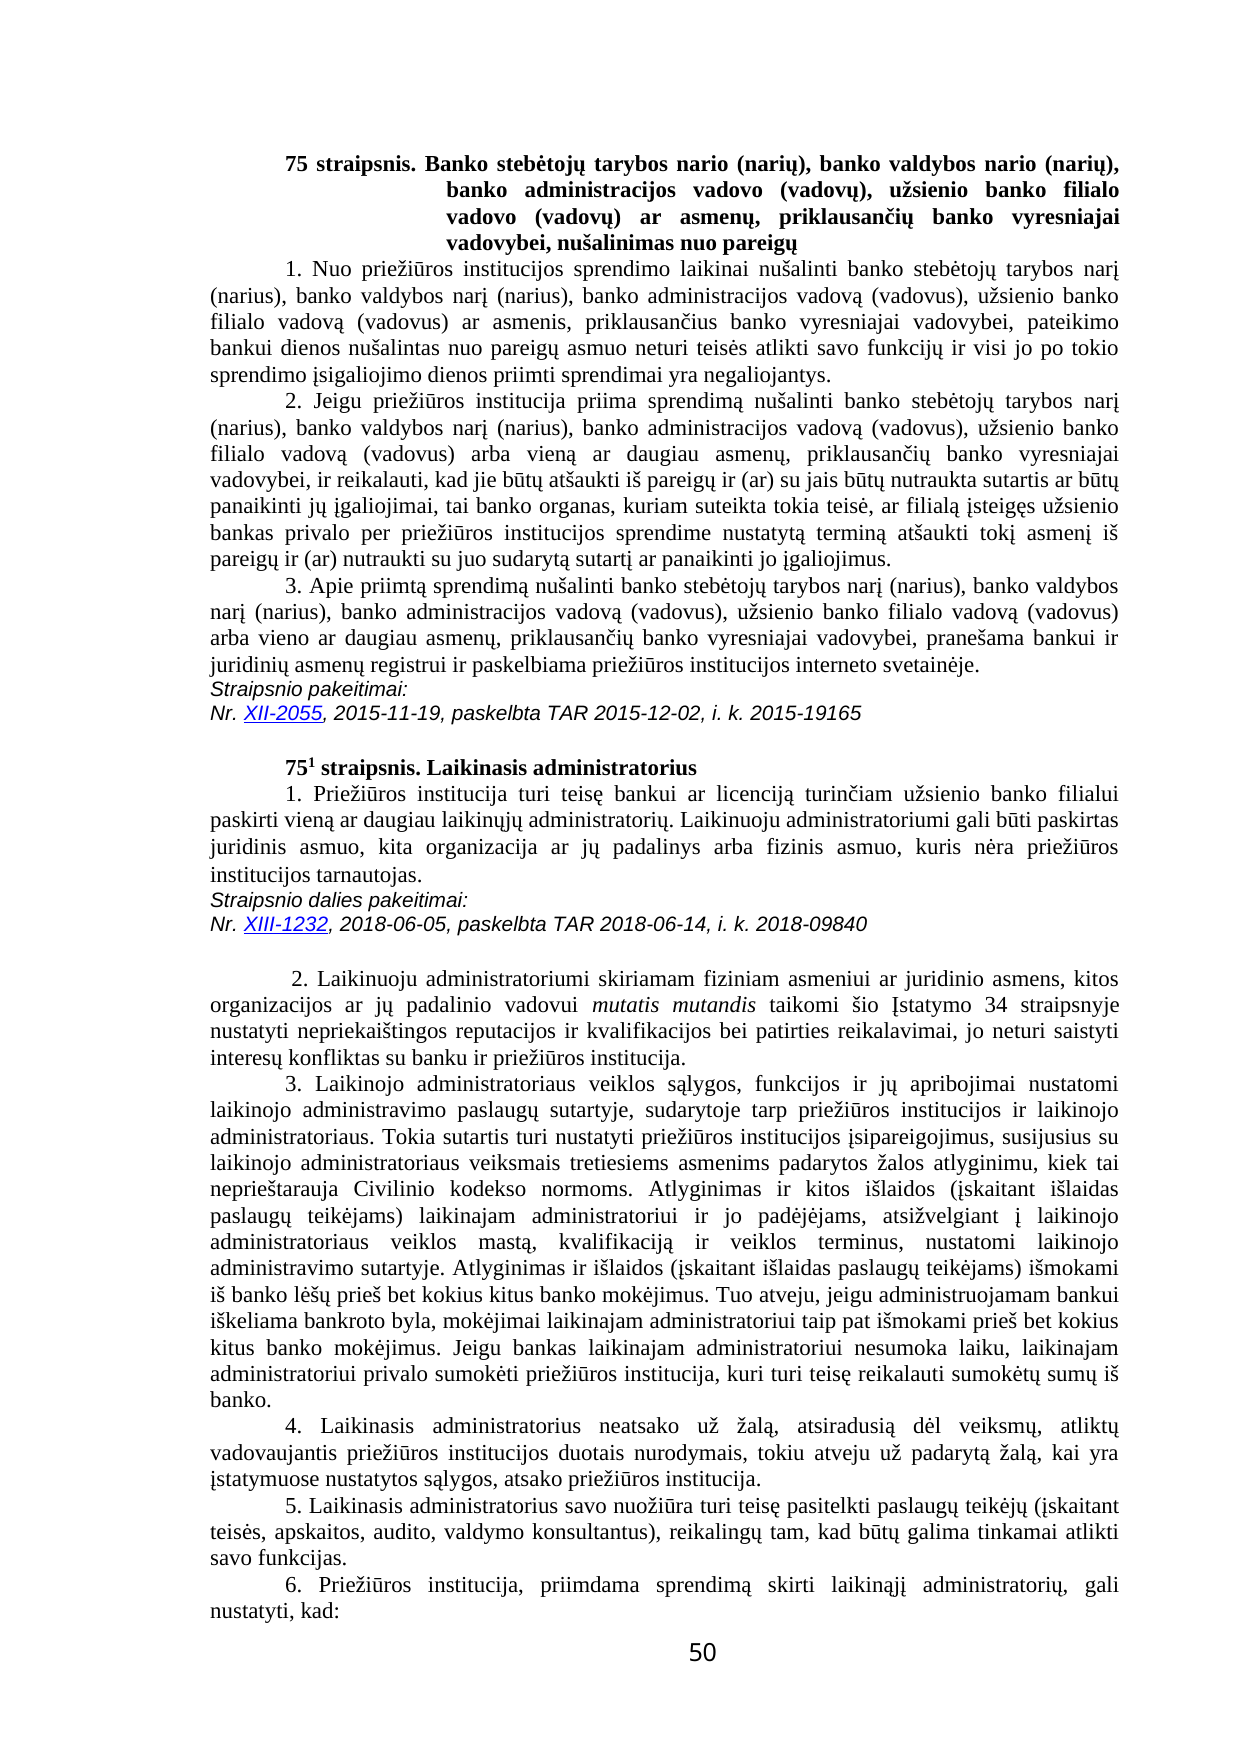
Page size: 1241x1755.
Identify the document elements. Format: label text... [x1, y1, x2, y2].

text 5. Laikinasis administratorius savo nuožiūra turi teisę pasitelkti paslaugų teikėjų (įskaitant teisės, apskaitos, audito, valdymo konsultantus), reikalingų tam, kad būtų galima tinkamai atlikti savo funkcijas. [210, 1492, 1120, 1571]
text 4. Laikinasis administratorius neatsako už žalą, atsiradusią dėl veiksmų, atliktų vadovaujantis priežiūros institucijos duotais nurodymais, tokiu atveju už padarytą žalą, kai yra įstatymuose nustatytos sąlygos, atsako priežiūros institucija. [210, 1413, 1120, 1492]
text 2. Laikinuoju administratoriumi skiriamam fiziniam asmeniui ar juridinio asmens, kitos organizacijos ar jų padalinio vadovui mutatis mutandis taikomi šio Įstatymo 34 straipsnyje nustatyti nepriekaištingos reputacijos ir kvalifikacijos bei patirties reikalavimai, jo neturi saistyti interesų konfliktas su banku ir priežiūros institucija. [210, 964, 1120, 1070]
text Nr. XII-2055, 2015-11-19, paskelbta TAR 2015-12-02, i. k. 2015-19165 [210, 701, 1120, 725]
text Straipsnio dalies pakeitimai: [210, 888, 1120, 912]
text 2. Jeigu priežiūros institucija priima sprendimą nušalinti banko stebėtojų tarybos narį (narius), banko valdybos narį (narius), banko administracijos vadovą (vadovus), užsienio banko filialo vadovą (vadovus) arba vieną ar daugiau asmenų, priklausančių banko vyresniajai vadovybei, ir reikalauti, kad jie būtų atšaukti iš pareigų ir (ar) su jais būtų nutraukta sutartis ar būtų panaikinti jų įgaliojimai, tai banko organas, kuriam suteikta tokia teisė, ar filialą įsteigęs užsienio bankas privalo per priežiūros institucijos sprendime nustatytą terminą atšaukti tokį asmenį iš pareigų ir (ar) nutraukti su juo sudarytą sutartį ar panaikinti jo įgaliojimus. [210, 387, 1120, 572]
text Nr. XIII-1232, 2018-06-05, paskelbta TAR 2018-06-14, i. k. 2018-09840 [210, 912, 1120, 936]
text 1. Priežiūros institucija turi teisę bankui ar licenciją turinčiam užsienio banko filialui paskirti vieną ar daugiau laikinųjų administratorių. Laikinuoju administratoriumi gali būti paskirtas juridinis asmuo, kita organizacija ar jų padalinys arba fizinis asmuo, kuris nėra priežiūros institucijos tarnautojas. [210, 780, 1120, 888]
text 1. Nuo priežiūros institucijos sprendimo laikinai nušalinti banko stebėtojų tarybos narį (narius), banko valdybos narį (narius), banko administracijos vadovą (vadovus), užsienio banko filialo vadovą (vadovus) ar asmenis, priklausančius banko vyresniajai vadovybei, pateikimo bankui dienos nušalintas nuo pareigų asmuo neturi teisės atlikti savo funkcijų ir visi jo po tokio sprendimo įsigaliojimo dienos priimti sprendimai yra negaliojantys. [210, 255, 1120, 387]
text Straipsnio pakeitimai: [210, 677, 1120, 701]
text 6. Priežiūros institucija, priimdama sprendimą skirti laikinąjį administratorių, gali nustatyti, kad: [210, 1571, 1120, 1623]
text 3. Laikinojo administratoriaus veiklos sąlygos, funkcijos ir jų apribojimai nustatomi laikinojo administravimo paslaugų sutartyje, sudarytoje tarp priežiūros institucijos ir laikinojo administratoriaus. Tokia sutartis turi nustatyti priežiūros institucijos įsipareigojimus, susijusius su laikinojo administratoriaus veiksmais tretiesiems asmenims padarytos žalos atlyginimu, kiek tai neprieštarauja Civilinio kodekso normoms. Atlyginimas ir kitos išlaidos (įskaitant išlaidas paslaugų teikėjams) laikinajam administratoriui ir jo padėjėjams, atsižvelgiant į laikinojo administratoriaus veiklos mastą, kvalifikaciją ir veiklos terminus, nustatomi laikinojo administravimo sutartyje. Atlyginimas ir išlaidos (įskaitant išlaidas paslaugų teikėjams) išmokami iš banko lėšų prieš bet kokius kitus banko mokėjimus. Tuo atveju, jeigu administruojamam bankui iškeliama bankroto byla, mokėjimai laikinajam administratoriui taip pat išmokami prieš bet kokius kitus banko mokėjimus. Jeigu bankas laikinajam administratoriui nesumoka laiku, laikinajam administratoriui privalo sumokėti priežiūros institucija, kuri turi teisę reikalauti sumokėtų sumų iš banko. [210, 1070, 1120, 1413]
text 3. Apie priimtą sprendimą nušalinti banko stebėtojų tarybos narį (narius), banko valdybos narį (narius), banko administracijos vadovą (vadovus), užsienio banko filialo vadovą (vadovus) arba vieno ar daugiau asmenų, priklausančių banko vyresniajai vadovybei, pranešama bankui ir juridinių asmenų registrui ir paskelbiama priežiūros institucijos interneto svetainėje. [210, 572, 1120, 677]
text 75 straipsnis. Banko stebėtojų tarybos nario (narių), banko valdybos nario (narių), banko administracijos vadovo (vadovų), užsienio banko filialo vadovo (vadovų) ar asmenų, priklausančių banko vyresniajai vadovybei, nušalinimas nuo pareigų [285, 150, 1120, 255]
text 751 straipsnis. Laikinasis administratorius [210, 754, 1120, 780]
